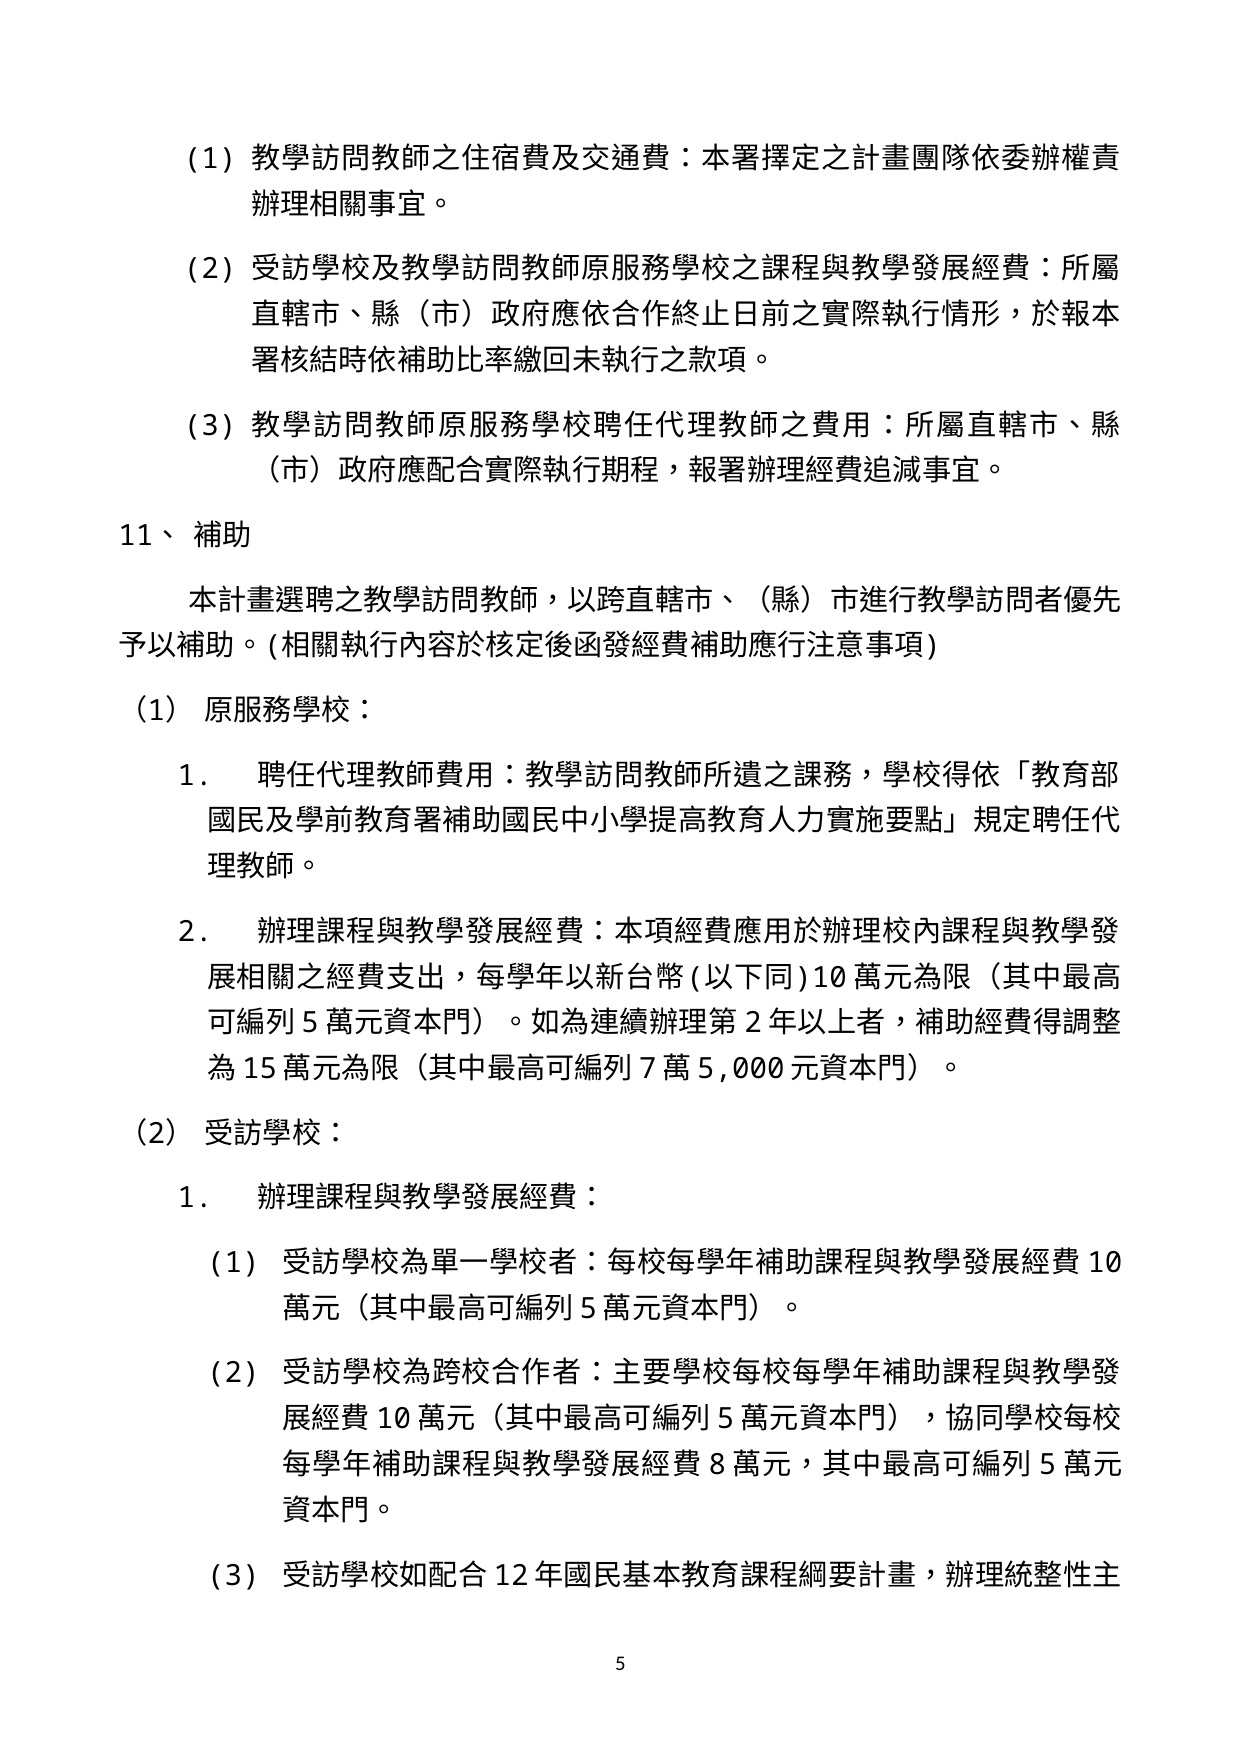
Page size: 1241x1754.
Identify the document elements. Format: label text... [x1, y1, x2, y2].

list 辦理課程與教學發展經費：本項經費應用於辦理校內課程與教學發展相關之經費支出，每學年以新台幣(以下同)10萬元為限（其中最高可編列5萬元資本門）。如為連續辦理第2年以上者，補助經費得調整為15萬元為限（其中最高可編列7萬5,000元資本門）。 [177, 904, 1122, 1088]
list 聘任代理教師費用：教學訪問教師所遺之課務，學校得依「教育部國民及學前教育署補助國民中小學提高教育人力實施要點」規定聘任代理教師。 [177, 748, 1122, 886]
list 辦理課程與教學發展經費： [177, 1171, 1122, 1217]
list 受訪學校： [118, 1107, 1122, 1152]
text 本計畫選聘之教學訪問教師，以跨直轄市、（縣）市進行教學訪問者優先予以補助。(相關執行內容於核定後函發經費補助應行注意事項) [118, 573, 1122, 665]
list 受訪學校為跨校合作者：主要學校每校每學年補助課程與教學發展經費10萬元（其中最高可編列5萬元資本門），協同學校每校每學年補助課程與教學發展經費8萬元，其中最高可編列5萬元資本門。 [207, 1346, 1122, 1529]
list 補助 [118, 509, 1122, 554]
list 教學訪問教師之住宿費及交通費：本署擇定之計畫團隊依委辦權責辦理相關事宜。 [236, 132, 1122, 223]
list 原服務學校： [118, 684, 1122, 729]
list 受訪學校為單一學校者：每校每學年補助課程與教學發展經費10萬元（其中最高可編列5萬元資本門）。 [207, 1236, 1122, 1327]
list 受訪學校如配合12年國民基本教育課程綱要計畫，辦理統整性主 [207, 1548, 1122, 1594]
list 教學訪問教師原服務學校聘任代理教師之費用：所屬直轄市、縣（市）政府應配合實際執行期程，報署辦理經費追減事宜。 [236, 398, 1122, 490]
list 受訪學校及教學訪問教師原服務學校之課程與教學發展經費：所屬直轄市、縣（市）政府應依合作終止日前之實際執行情形，於報本署核結時依補助比率繳回未執行之款項。 [236, 242, 1122, 379]
